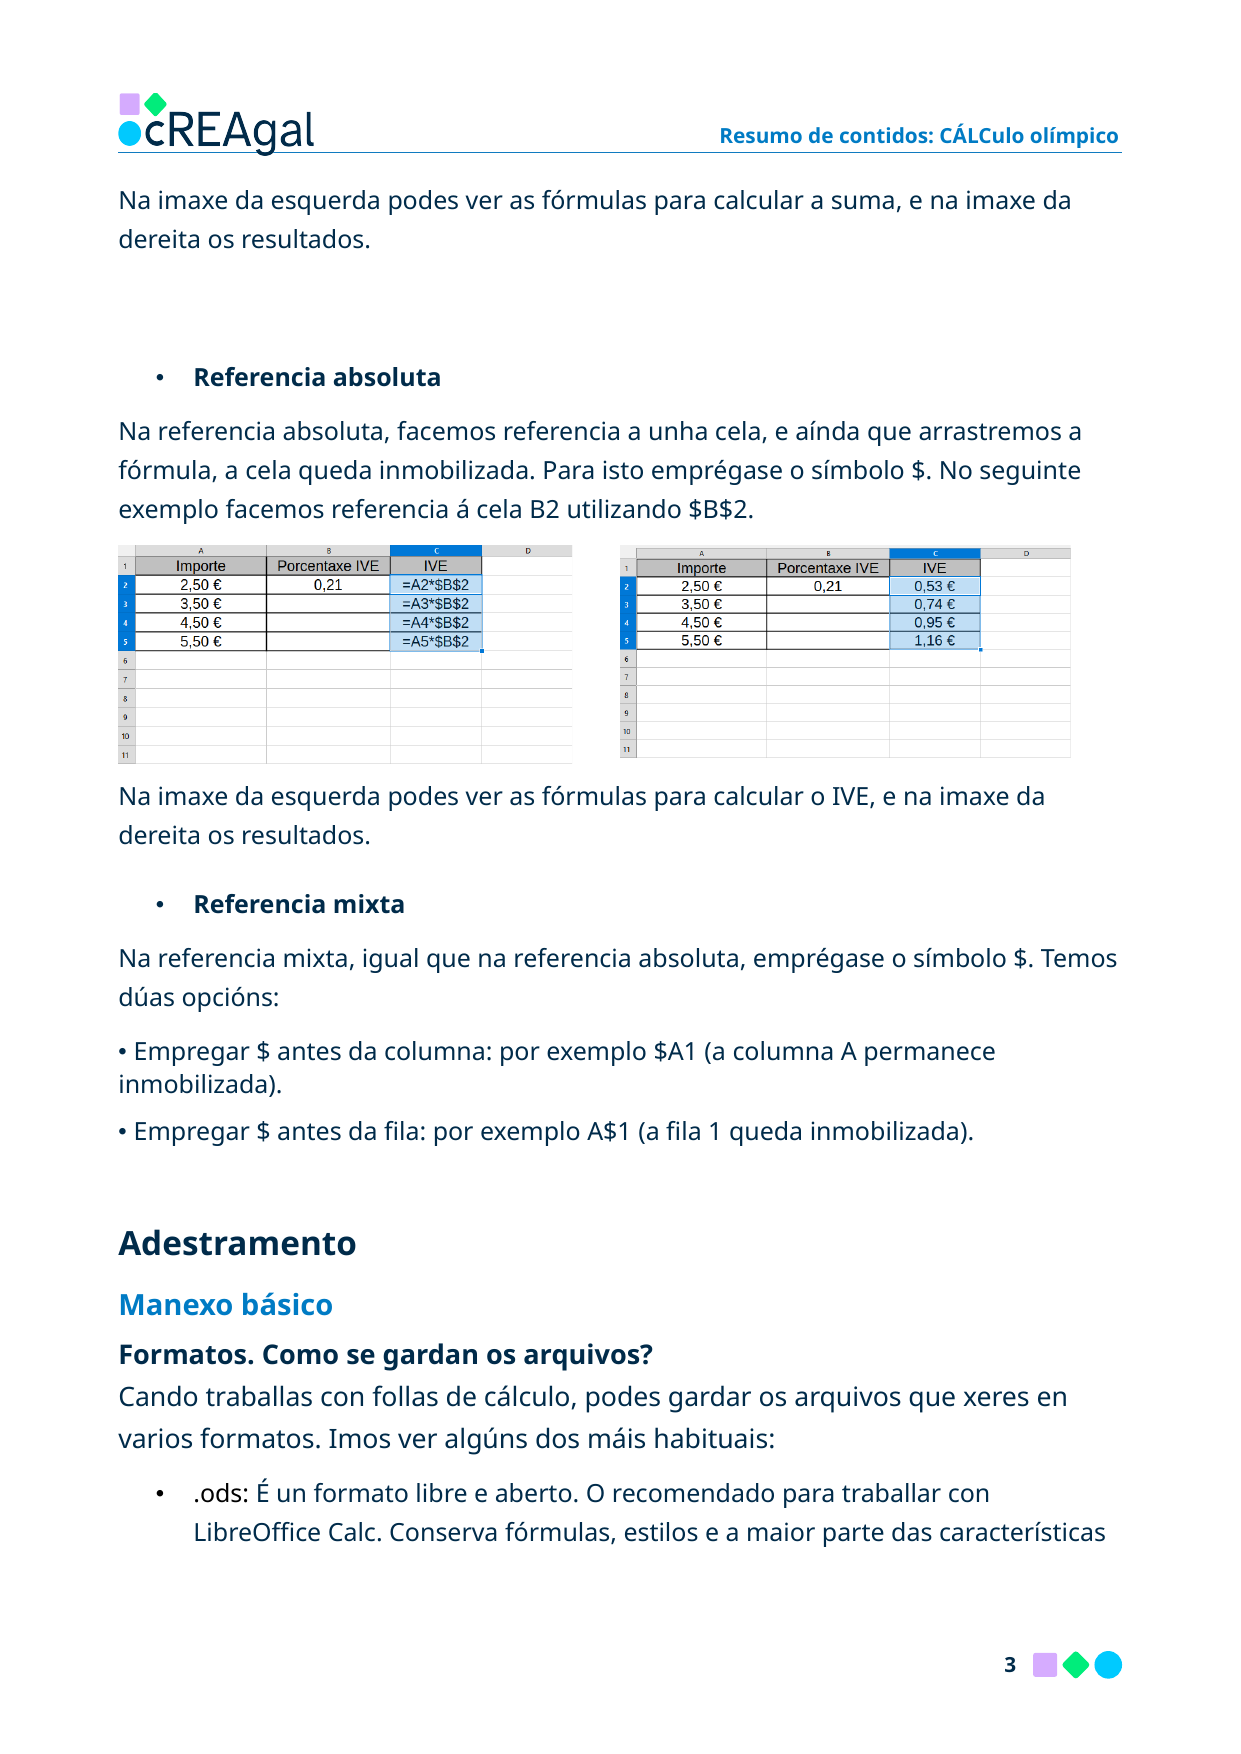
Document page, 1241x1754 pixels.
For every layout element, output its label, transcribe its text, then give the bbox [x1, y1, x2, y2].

text Na imaxe da esquerda podes ver as fórmulas para calcular a suma, e na imaxe da dereita os resultados. [118, 182, 1122, 256]
table_header [620, 545, 1122, 763]
list Empregar $ antes da columna: por exemplo $A1 (a columna A permanece inmobilizada). [118, 1033, 1122, 1101]
subtitle Formatos. Como se gardan os arquivos? [118, 1336, 1122, 1373]
list Referencia absoluta [156, 359, 1122, 393]
picture [620, 545, 1071, 758]
text Na referencia absoluta, facemos referencia a unha cela, e aínda que arrastremos a fórmula, a cela queda inmobilizada. Para isto emprégase o símbolo $. No seguinte exemplo facemos referencia á cela B2 utilizando $B$2. [118, 413, 1122, 526]
text Na imaxe da esquerda podes ver as fórmulas para calcular o IVE, e na imaxe da dereita os resultados. [118, 778, 1122, 852]
table_header [573, 545, 620, 763]
text Cando traballas con follas de cálculo, podes gardar os arquivos que xeres en varios formatos. Imos ver algúns dos máis habituais: [118, 1378, 1122, 1456]
picture [118, 545, 573, 764]
subtitle Manexo básico [118, 1284, 1122, 1324]
subtitle Adestramento [118, 1219, 1122, 1265]
list Referencia mixta [156, 886, 1122, 920]
list Empregar $ antes da fila: por exemplo A$1 (a fila 1 queda inmobilizada). [118, 1114, 1122, 1148]
list .ods: É un formato libre e aberto. O recomendado para traballar con LibreOffice Calc. Conserva fórmulas, estilos e a maior parte das características [156, 1476, 1122, 1549]
text Na referencia mixta, igual que na referencia absoluta, emprégase o símbolo $. Temos dúas opcións: [118, 940, 1122, 1013]
picture [118, 93, 314, 156]
